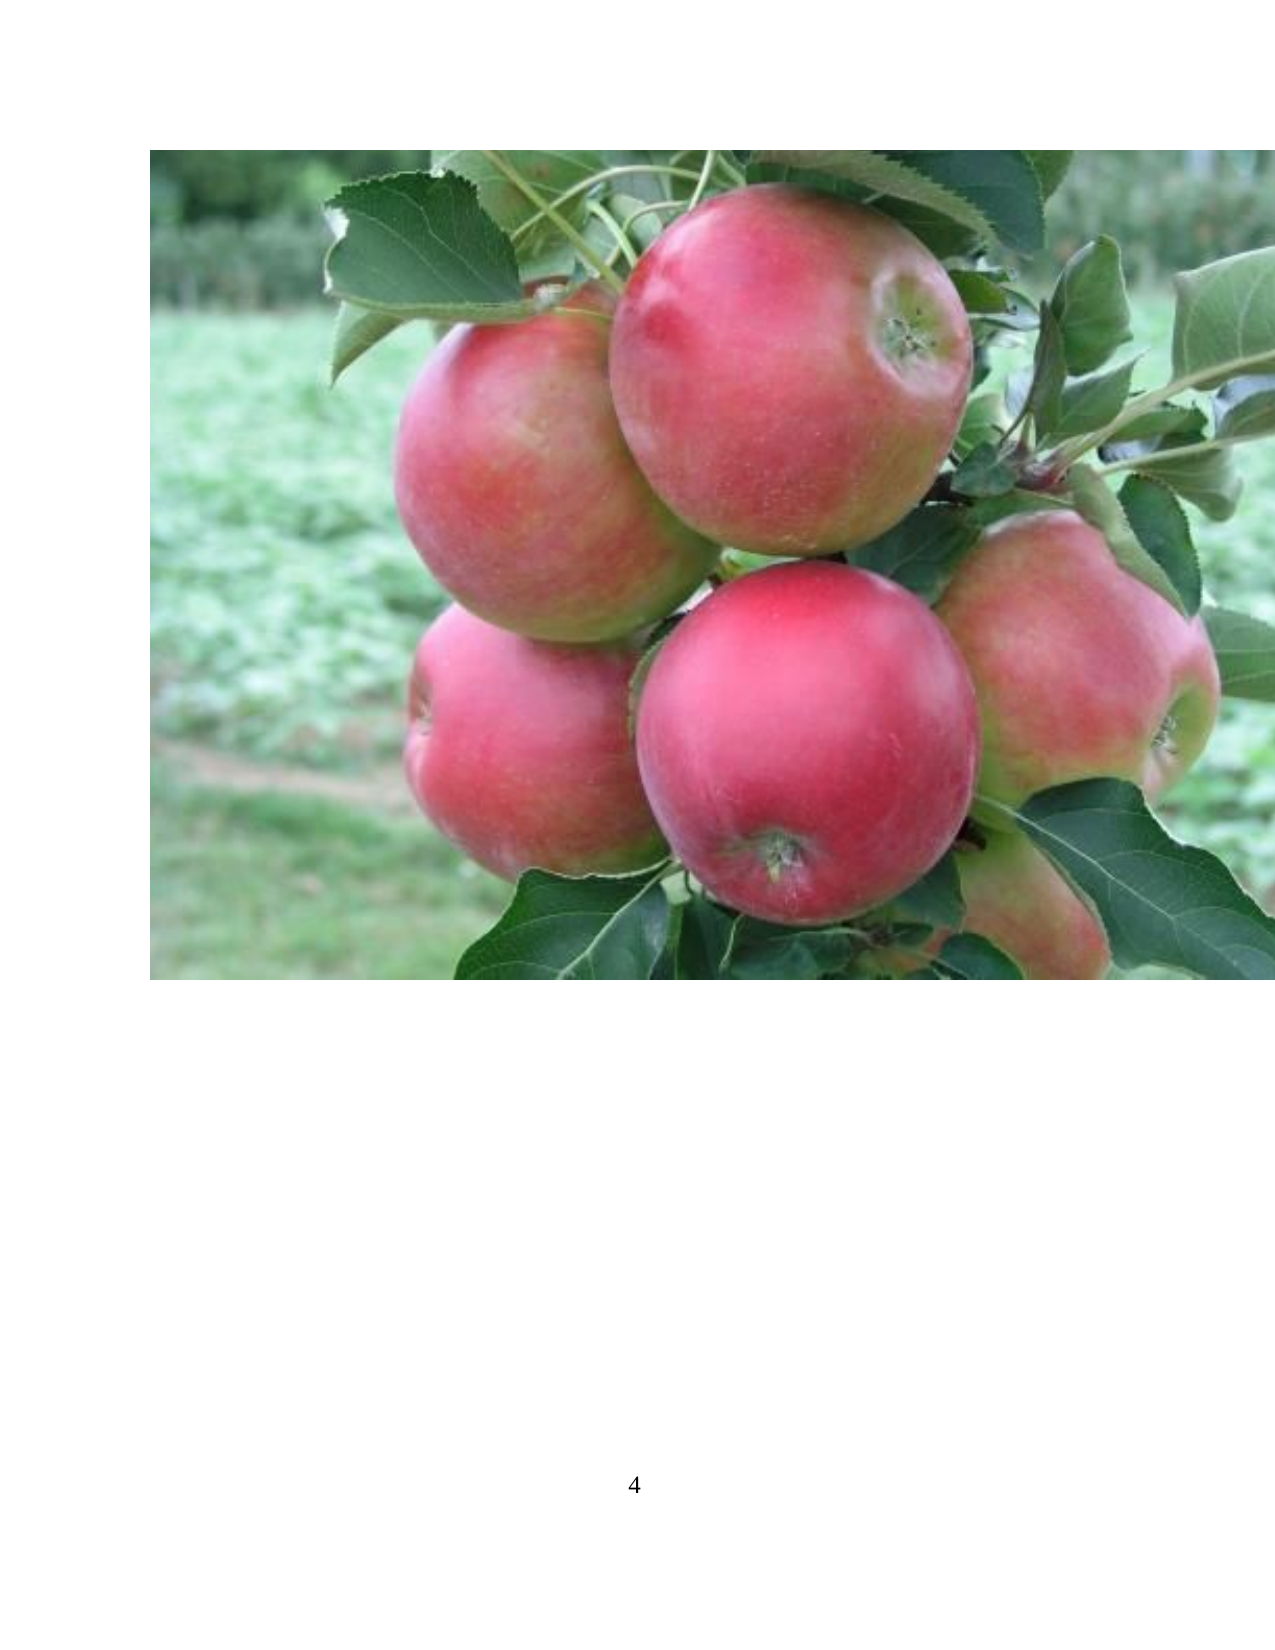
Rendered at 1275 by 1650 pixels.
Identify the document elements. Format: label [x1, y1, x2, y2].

picture [150, 150, 1275, 980]
